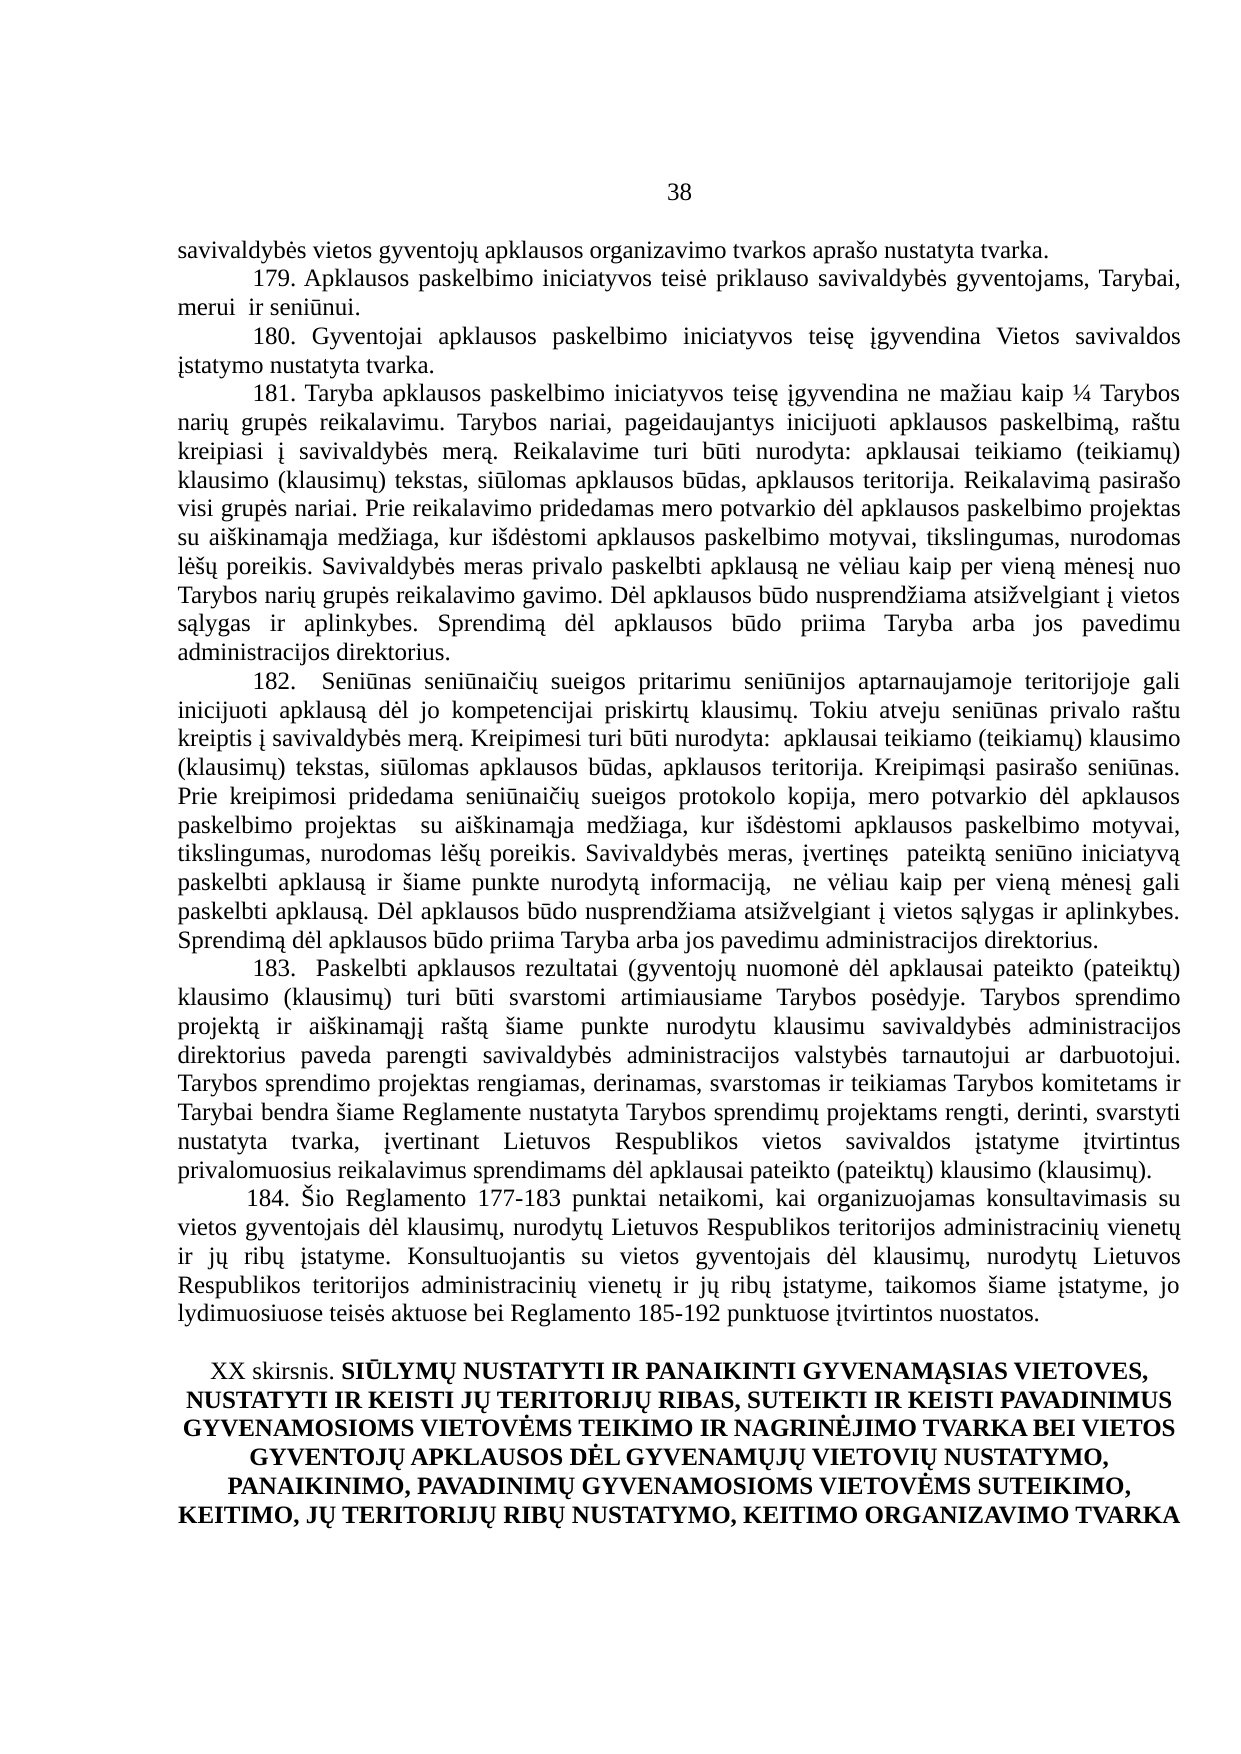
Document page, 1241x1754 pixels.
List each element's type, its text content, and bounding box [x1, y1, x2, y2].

text 182. Seniūnas seniūnaičių sueigos pritarimu seniūnijos aptarnaujamoje teritorijoje gali inicijuoti apklausą dėl jo kompetencijai priskirtų klausimų. Tokiu atveju seniūnas privalo raštu kreiptis į savivaldybės merą. Kreipimesi turi būti nurodyta: apklausai teikiamo (teikiamų) klausimo (klausimų) tekstas, siūlomas apklausos būdas, apklausos teritorija. Kreipimąsi pasirašo seniūnas. Prie kreipimosi pridedama seniūnaičių sueigos protokolo kopija, mero potvarkio dėl apklausos paskelbimo projektas su aiškinamąja medžiaga, kur išdėstomi apklausos paskelbimo motyvai, tikslingumas, nurodomas lėšų poreikis. Savivaldybės meras, įvertinęs pateiktą seniūno iniciatyvą paskelbti apklausą ir šiame punkte nurodytą informaciją, ne vėliau kaip per vieną mėnesį gali paskelbti apklausą. Dėl apklausos būdo nusprendžiama atsižvelgiant į vietos sąlygas ir aplinkybes. Sprendimą dėl apklausos būdo priima Taryba arba jos pavedimu administracijos direktorius. [177, 666, 1181, 953]
text 179. Apklausos paskelbimo iniciatyvos teisė priklauso savivaldybės gyventojams, Tarybai, merui ir seniūnui. [177, 263, 1181, 321]
text savivaldybės vietos gyventojų apklausos organizavimo tvarkos aprašo nustatyta tvarka. [177, 235, 1181, 263]
text 180. Gyventojai apklausos paskelbimo iniciatyvos teisę įgyvendina Vietos savivaldos įstatymo nustatyta tvarka. [177, 321, 1181, 378]
text XX skirsnis. SIŪLYMŲ NUSTATYTI IR PANAIKINTI GYVENAMĄSIAS VIETOVES, NUSTATYTI IR KEISTI JŲ TERITORIJŲ RIBAS, SUTEIKTI IR KEISTI PAVADINIMUS GYVENAMOSIOMS VIETOVĖMS TEIKIMO IR NAGRINĖJIMO TVARKA BEI VIETOS GYVENTOJŲ APKLAUSOS DĖL GYVENAMŲJŲ VIETOVIŲ NUSTATYMO, PANAIKINIMO, PAVADINIMŲ GYVENAMOSIOMS VIETOVĖMS SUTEIKIMO, KEITIMO, JŲ TERITORIJŲ RIBŲ NUSTATYMO, KEITIMO ORGANIZAVIMO TVARKA [177, 1356, 1181, 1528]
text 183. Paskelbti apklausos rezultatai (gyventojų nuomonė dėl apklausai pateikto (pateiktų) klausimo (klausimų) turi būti svarstomi artimiausiame Tarybos posėdyje. Tarybos sprendimo projektą ir aiškinamąjį raštą šiame punkte nurodytu klausimu savivaldybės administracijos direktorius paveda parengti savivaldybės administracijos valstybės tarnautojui ar darbuotojui. Tarybos sprendimo projektas rengiamas, derinamas, svarstomas ir teikiamas Tarybos komitetams ir Tarybai bendra šiame Reglamente nustatyta Tarybos sprendimų projektams rengti, derinti, svarstyti nustatyta tvarka, įvertinant Lietuvos Respublikos vietos savivaldos įstatyme įtvirtintus privalomuosius reikalavimus sprendimams dėl apklausai pateikto (pateiktų) klausimo (klausimų). [177, 953, 1181, 1183]
text 181. Taryba apklausos paskelbimo iniciatyvos teisę įgyvendina ne mažiau kaip ¼ Tarybos narių grupės reikalavimu. Tarybos nariai, pageidaujantys inicijuoti apklausos paskelbimą, raštu kreipiasi į savivaldybės merą. Reikalavime turi būti nurodyta: apklausai teikiamo (teikiamų) klausimo (klausimų) tekstas, siūlomas apklausos būdas, apklausos teritorija. Reikalavimą pasirašo visi grupės nariai. Prie reikalavimo pridedamas mero potvarkio dėl apklausos paskelbimo projektas su aiškinamąja medžiaga, kur išdėstomi apklausos paskelbimo motyvai, tikslingumas, nurodomas lėšų poreikis. Savivaldybės meras privalo paskelbti apklausą ne vėliau kaip per vieną mėnesį nuo Tarybos narių grupės reikalavimo gavimo. Dėl apklausos būdo nusprendžiama atsižvelgiant į vietos sąlygas ir aplinkybes. Sprendimą dėl apklausos būdo priima Taryba arba jos pavedimu administracijos direktorius. [177, 378, 1181, 666]
text 184. Šio Reglamento 177-183 punktai netaikomi, kai organizuojamas konsultavimasis su vietos gyventojais dėl klausimų, nurodytų Lietuvos Respublikos teritorijos administracinių vienetų ir jų ribų įstatyme. Konsultuojantis su vietos gyventojais dėl klausimų, nurodytų Lietuvos Respublikos teritorijos administracinių vienetų ir jų ribų įstatyme, taikomos šiame įstatyme, jo lydimuosiuose teisės aktuose bei Reglamento 185-192 punktuose įtvirtintos nuostatos. [177, 1183, 1181, 1327]
